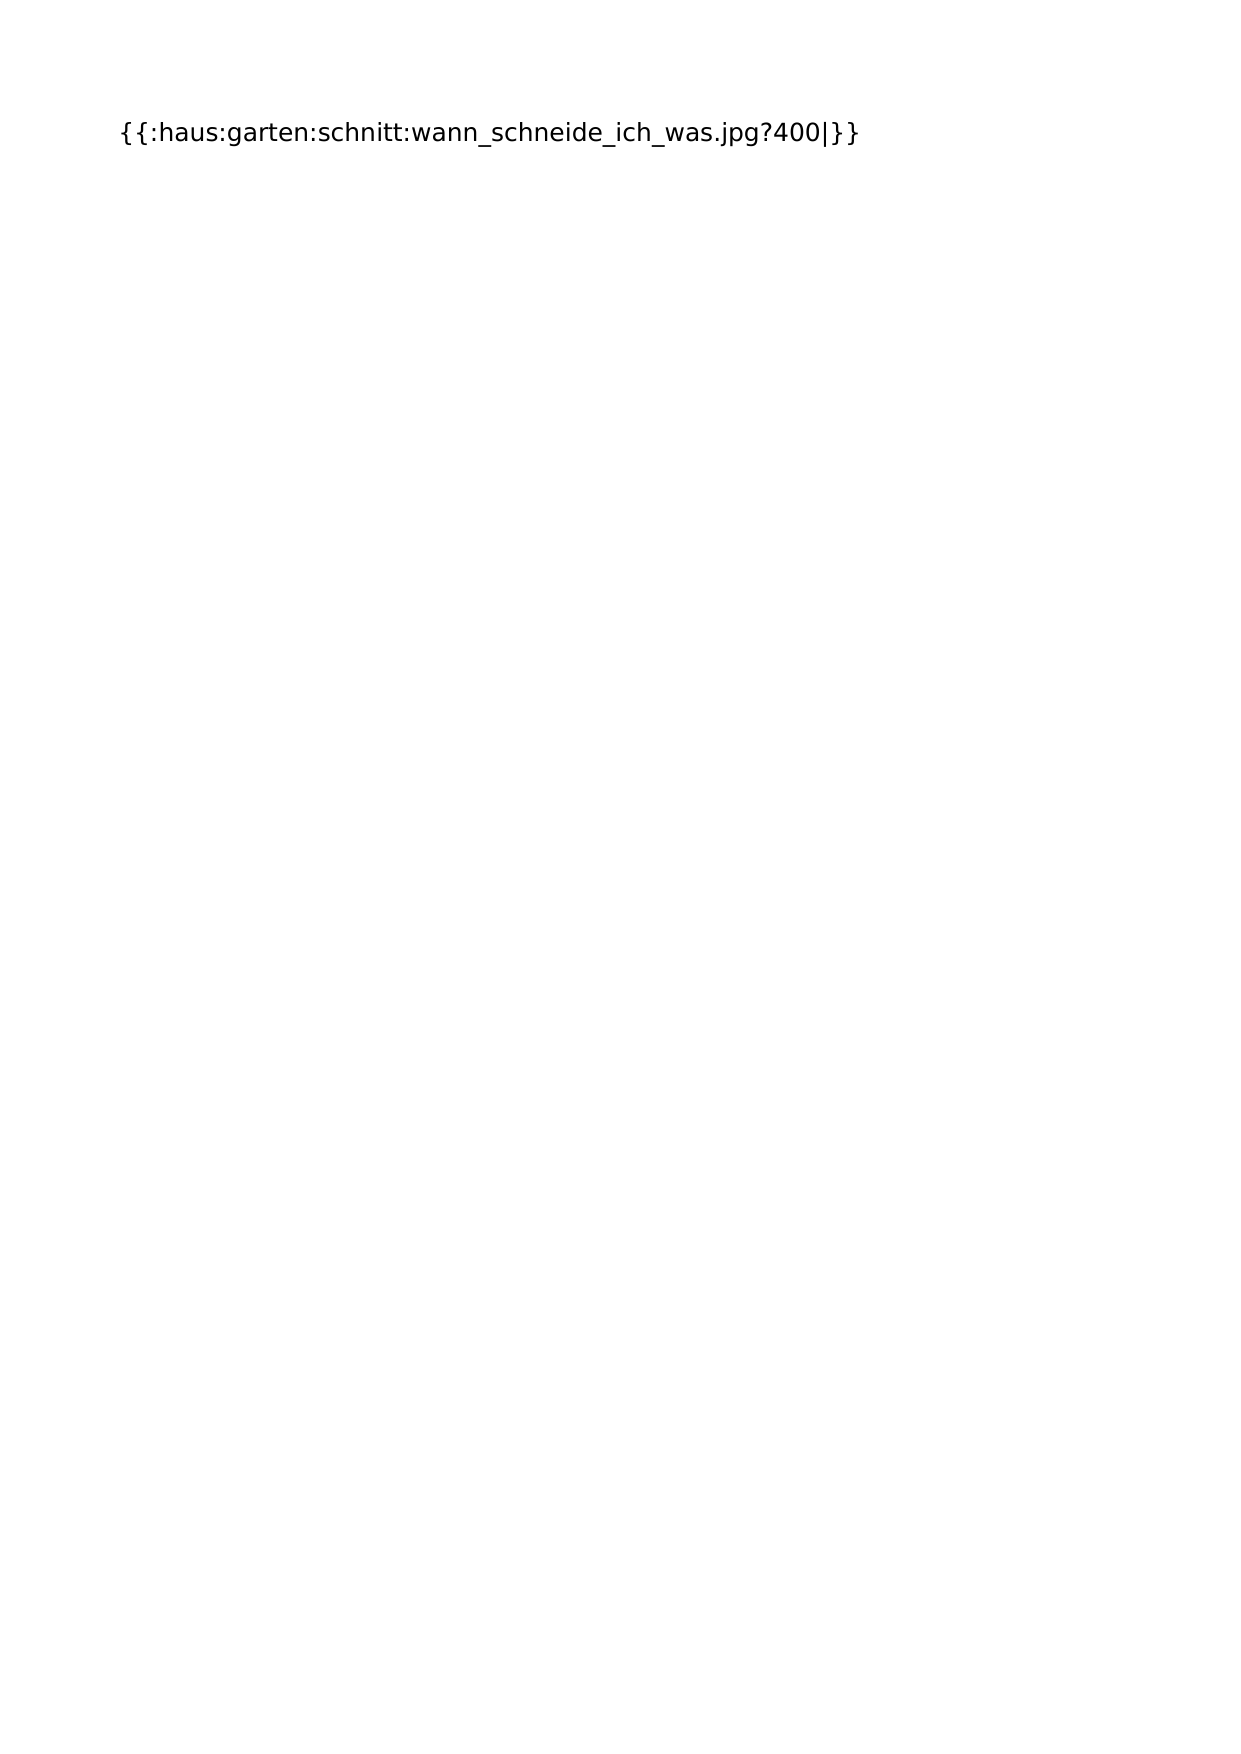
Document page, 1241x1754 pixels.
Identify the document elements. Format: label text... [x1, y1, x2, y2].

text {{:haus:garten:schnitt:wann_schneide_ich_was.jpg?400|}} [118, 118, 1122, 147]
